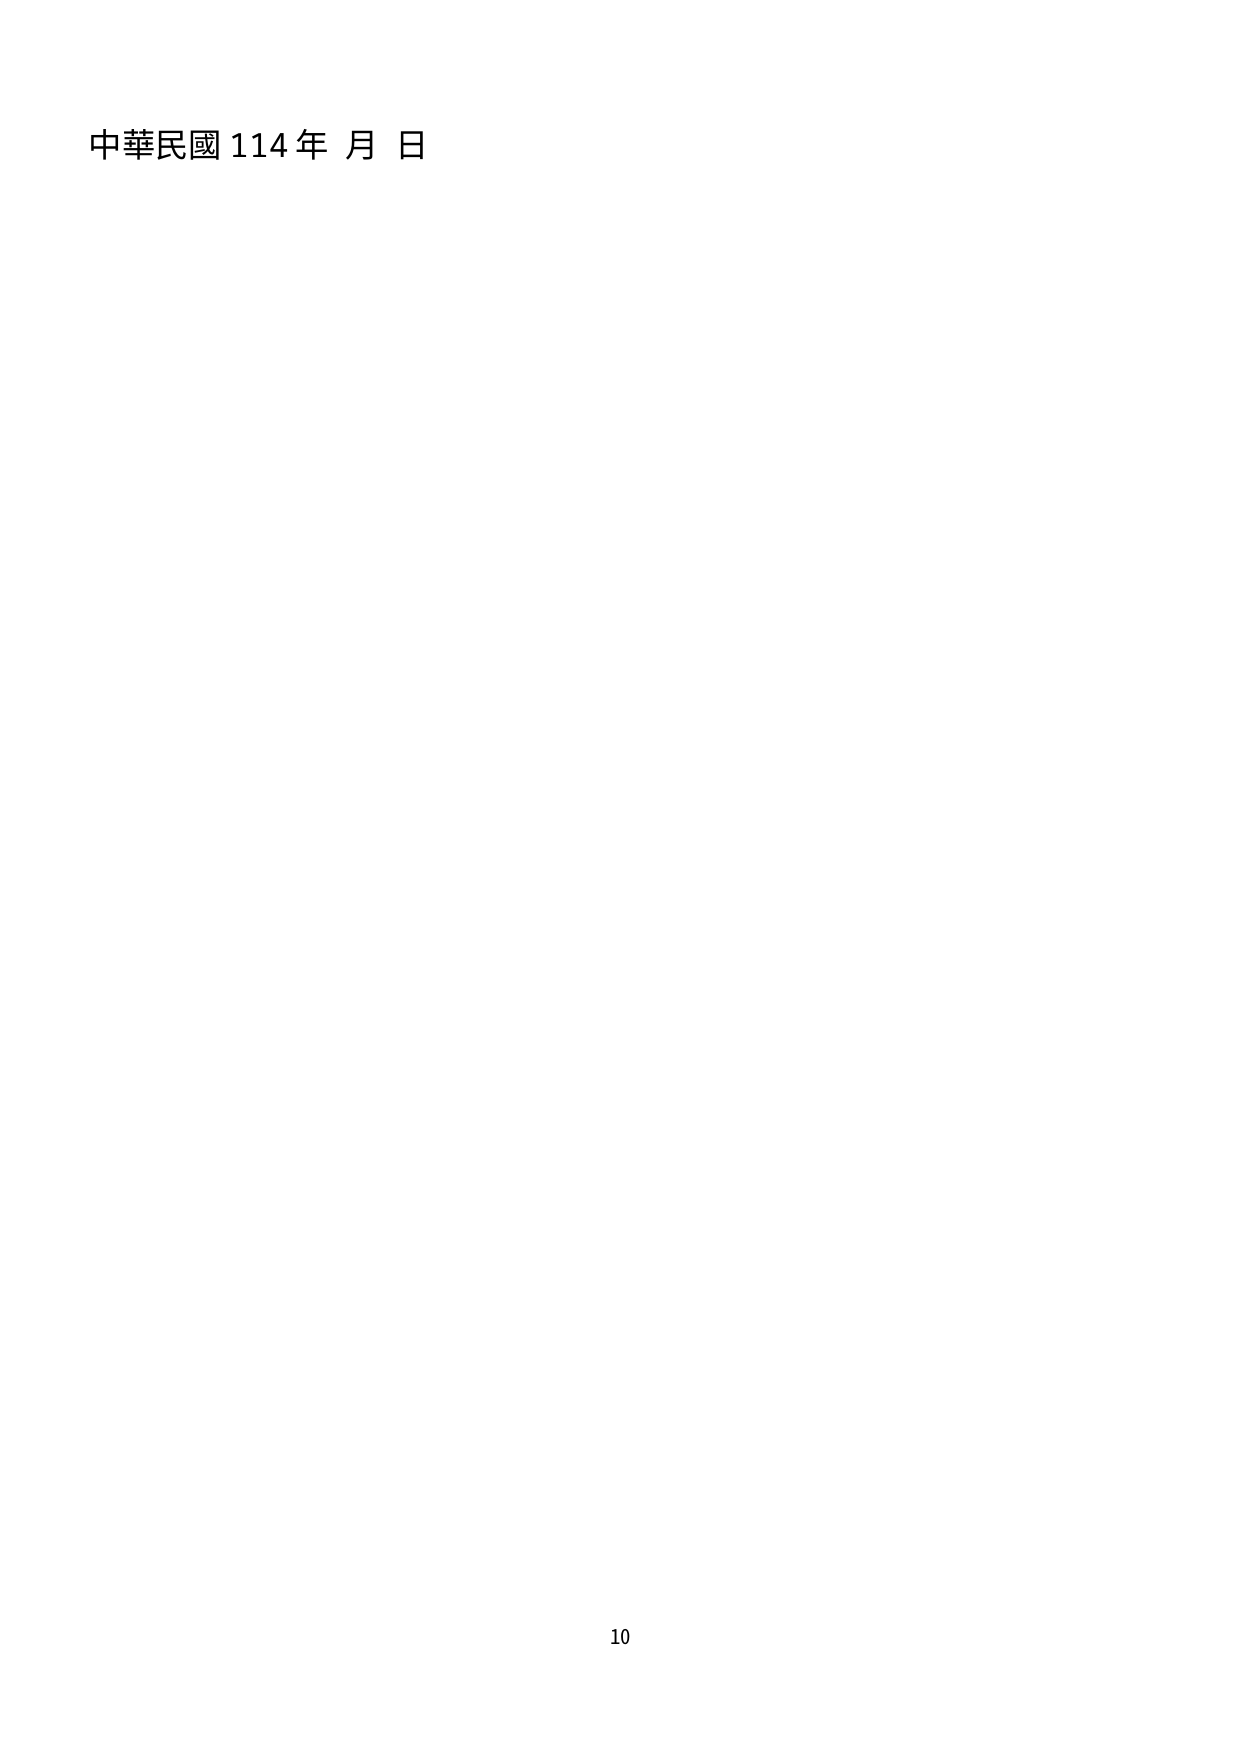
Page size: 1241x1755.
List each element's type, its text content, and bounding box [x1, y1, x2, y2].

text 中華民國114年 月 日 [89, 119, 1152, 167]
